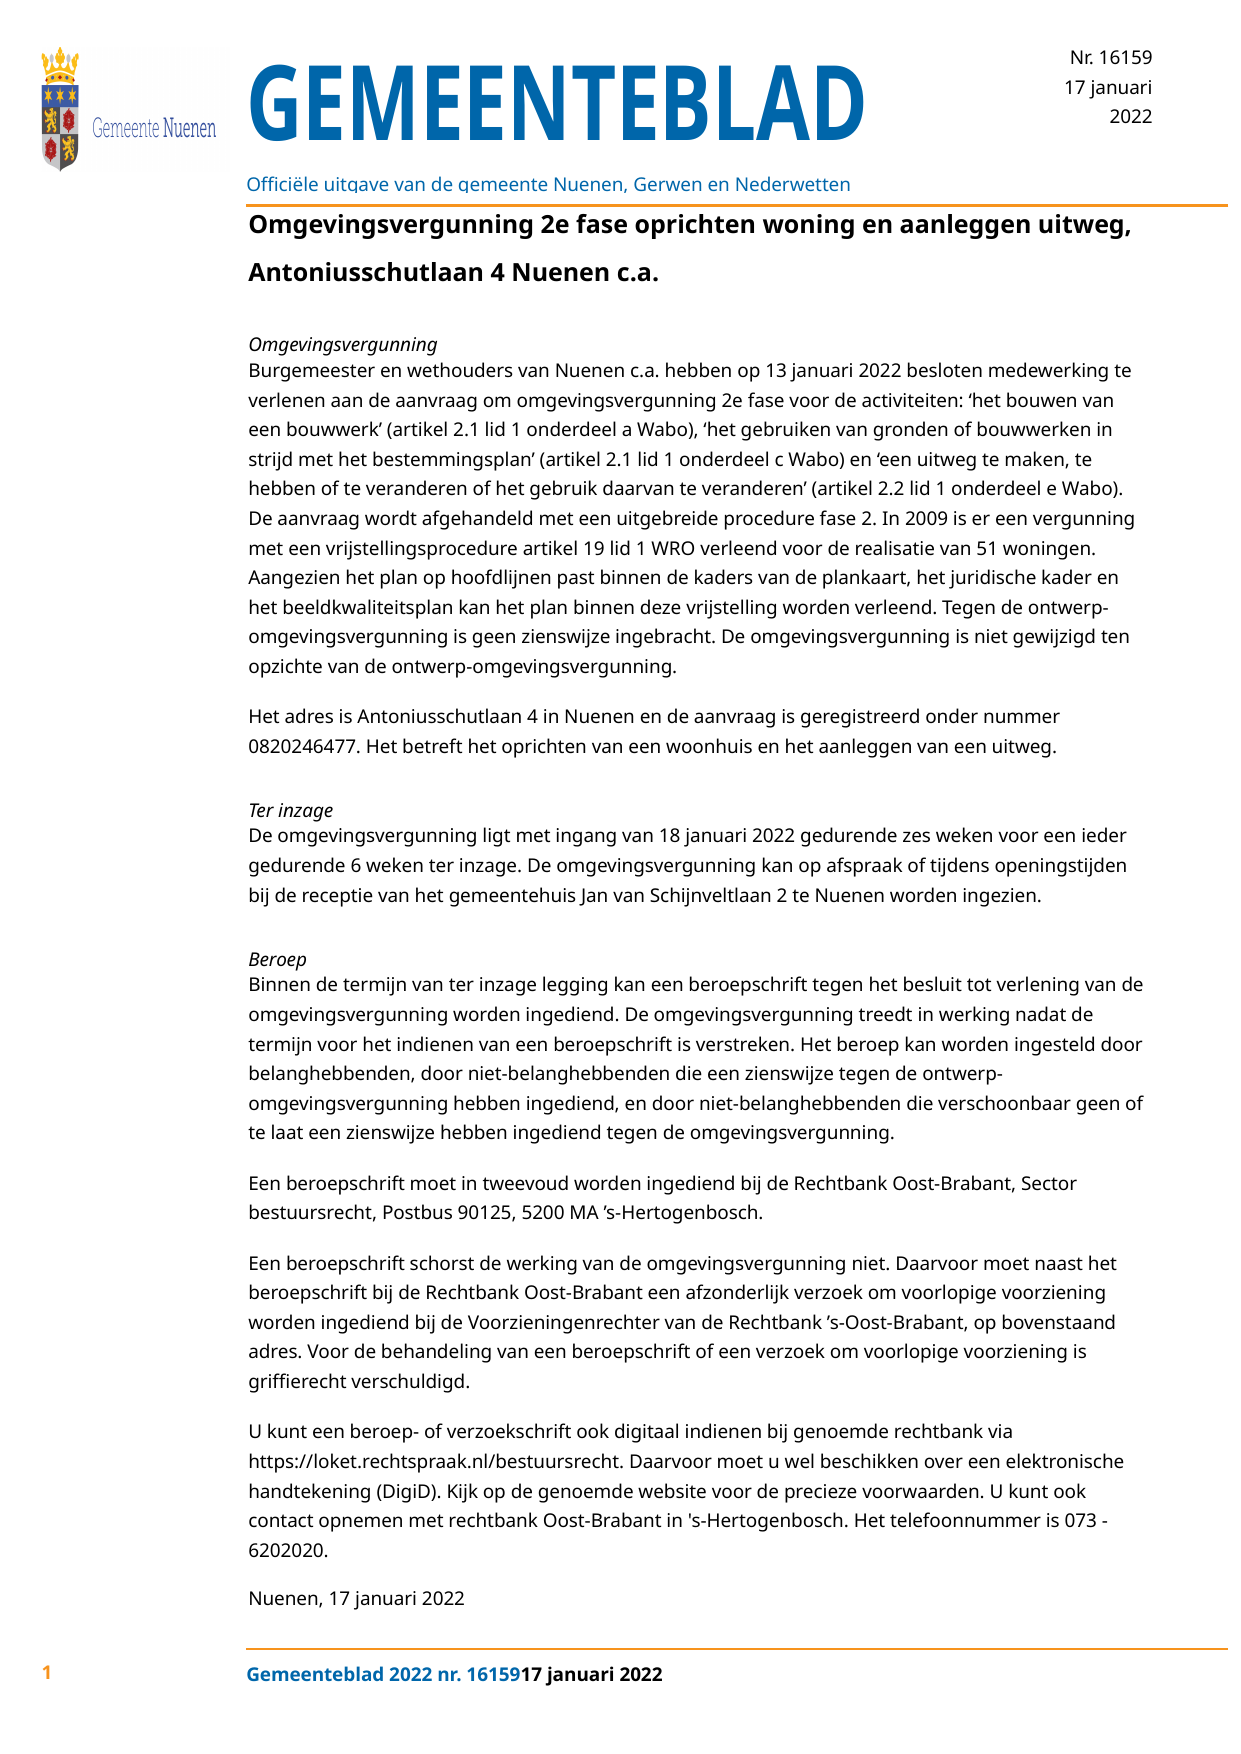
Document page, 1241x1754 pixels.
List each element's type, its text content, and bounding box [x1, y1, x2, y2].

picture [41, 47, 231, 172]
text Een beroepschrift schorst de werking van de omgevingsvergunning niet. Daarvoor moet naast het beroepschrift bij de Rechtbank Oost-Brabant een afzonderlijk verzoek om voorlopige voorziening worden ingediend bij de Voorzieningenrechter van de Rechtbank ’s-Oost-Brabant, op bovenstaand adres. Voor de behandeling van een beroepschrift of een verzoek om voorlopige voorziening is griffierecht verschuldigd. [248, 1250, 1152, 1394]
text U kunt een beroep- of verzoekschrift ook digitaal indienen bij genoemde rechtbank via https://loket.rechtspraak.nl/bestuursrecht. Daarvoor moet u wel beschikken over een elektronische handtekening (DigiD). Kijk op de genoemde website voor de precieze voorwaarden. U kunt ook contact opnemen met rechtbank Oost-Brabant in 's-Hertogenbosch. Het telefoonnummer is 073 - 6202020. [248, 1419, 1152, 1563]
text Omgevingsvergunning 2e fase oprichten woning en aanleggen uitweg, Antoniusschutlaan 4 Nuenen c.a. [248, 207, 1152, 288]
text Beroep [248, 946, 1152, 972]
text Omgevingsvergunning [248, 331, 1152, 357]
text De omgevingsvergunning ligt met ingang van 18 januari 2022 gedurende zes weken voor een ieder gedurende 6 weken ter inzage. De omgevingsvergunning kan op afspraak of tijdens openingstijden bij de receptie van het gemeentehuis Jan van Schijnveltlaan 2 te Nuenen worden ingezien. [248, 823, 1152, 908]
text Het adres is Antoniusschutlaan 4 in Nuenen en de aanvraag is geregistreerd onder nummer 0820246477. Het betreft het oprichten van een woonhuis en het aanleggen van een uitweg. [248, 703, 1152, 759]
text Binnen de termijn van ter inzage legging kan een beroepschrift tegen het besluit tot verlening van de omgevingsvergunning worden ingediend. De omgevingsvergunning treedt in werking nadat de termijn voor het indienen van een beroepschrift is verstreken. Het beroep kan worden ingesteld door belanghebbenden, door niet-belanghebbenden die een zienswijze tegen de ontwerp-omgevingsvergunning hebben ingediend, en door niet-belanghebbenden die verschoonbaar geen of te laat een zienswijze hebben ingediend tegen de omgevingsvergunning. [248, 972, 1152, 1145]
text Een beroepschrift moet in tweevoud worden ingediend bij de Rechtbank Oost-Brabant, Sector bestuursrecht, Postbus 90125, 5200 MA ’s-Hertogenbosch. [248, 1170, 1152, 1225]
text Burgemeester en wethouders van Nuenen c.a. hebben op 13 januari 2022 besloten medewerking te verlenen aan de aanvraag om omgevingsvergunning 2e fase voor de activiteiten: ‘het bouwen van een bouwwerk’ (artikel 2.1 lid 1 onderdeel a Wabo), ‘het gebruiken van gronden of bouwwerken in strijd met het bestemmingsplan’ (artikel 2.1 lid 1 onderdeel c Wabo) en ‘een uitweg te maken, te hebben of te veranderen of het gebruik daarvan te veranderen’ (artikel 2.2 lid 1 onderdeel e Wabo). De aanvraag wordt afgehandeld met een uitgebreide procedure fase 2. In 2009 is er een vergunning met een vrijstellingsprocedure artikel 19 lid 1 WRO verleend voor de realisatie van 51 woningen. Aangezien het plan op hoofdlijnen past binnen de kaders van de plankaart, het juridische kader en het beeldkwaliteitsplan kan het plan binnen deze vrijstelling worden verleend. Tegen de ontwerp-omgevingsvergunning is geen zienswijze ingebracht. De omgevingsvergunning is niet gewijzigd ten opzichte van de ontwerp-omgevingsvergunning. [248, 357, 1152, 679]
text Nuenen, 17 januari 2022 [248, 1585, 1152, 1611]
text Ter inzage [248, 797, 1152, 823]
